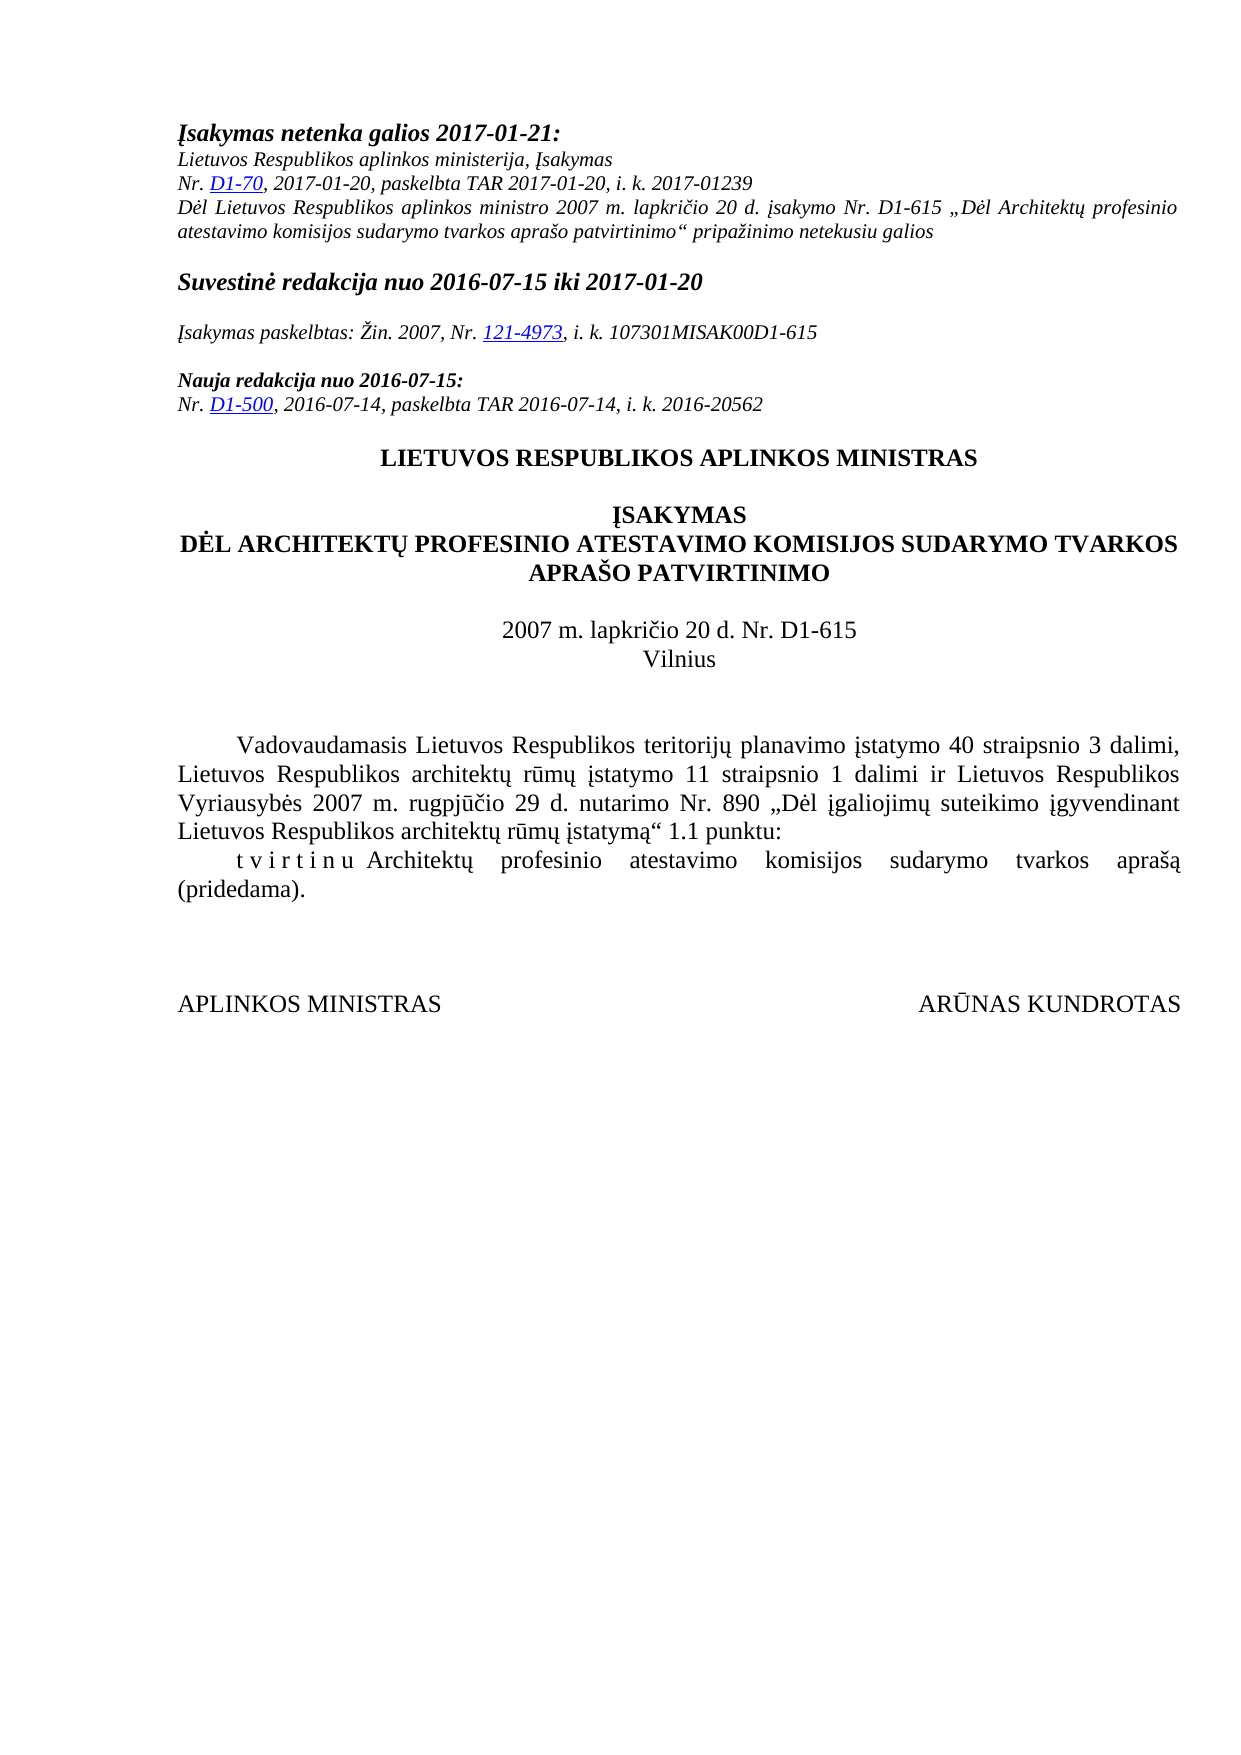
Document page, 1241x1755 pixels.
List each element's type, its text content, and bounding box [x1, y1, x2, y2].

text Vadovaudamasis Lietuvos Respublikos teritorijų planavimo įstatymo 40 straipsnio 3 dalimi, Lietuvos Respublikos architektų rūmų įstatymo 11 straipsnio 1 dalimi ir Lietuvos Respublikos Vyriausybės 2007 m. rugpjūčio 29 d. nutarimo Nr. 890 „Dėl įgaliojimų suteikimo įgyvendinant Lietuvos Respublikos architektų rūmų įstatymą“ 1.1 punktu: [177, 730, 1181, 845]
text Nr. D1-70, 2017-01-20, paskelbta TAR 2017-01-20, i. k. 2017-01239 [177, 171, 1181, 195]
text Dėl ARCHITEKTŲ PROFESINIO ATESTAVIMO KOMISIJOS SUDARYMO TVARKOS APRAŠO PATVIRTINIMO [177, 529, 1181, 586]
text Dėl Lietuvos Respublikos aplinkos ministro 2007 m. lapkričio 20 d. įsakymo Nr. D1-615 „Dėl Architektų profesinio atestavimo komisijos sudarymo tvarkos aprašo patvirtinimo“ pripažinimo netekusiu galios [177, 195, 1181, 243]
text Nr. D1-500, 2016-07-14, paskelbta TAR 2016-07-14, i. k. 2016-20562 [177, 392, 1181, 416]
text t v i r t i n u Architektų profesinio atestavimo komisijos sudarymo tvarkos aprašą (pridedama). [177, 845, 1181, 903]
text LIETUVOS RESPUBLIKOS APLINKOS MINISTRAS [177, 443, 1181, 471]
text Lietuvos Respublikos aplinkos ministerija, Įsakymas [177, 147, 1181, 171]
text Įsakymas paskelbtas: Žin. 2007, Nr. 121-4973, i. k. 107301MISAK00D1-615 [177, 320, 1181, 344]
text 2007 m. lapkričio 20 d. Nr. D1-615 [177, 615, 1181, 644]
text ĮSAKYMAS [177, 500, 1181, 529]
text Suvestinė redakcija nuo 2016-07-15 iki 2017-01-20 [177, 267, 1181, 296]
text Nauja redakcija nuo 2016-07-15: [177, 368, 1181, 392]
text APLINKOS MINISTRAS ARŪNAS KUNDROTAS [177, 989, 1181, 1018]
text Įsakymas netenka galios 2017-01-21: [177, 118, 1181, 147]
text Vilnius [177, 644, 1181, 673]
